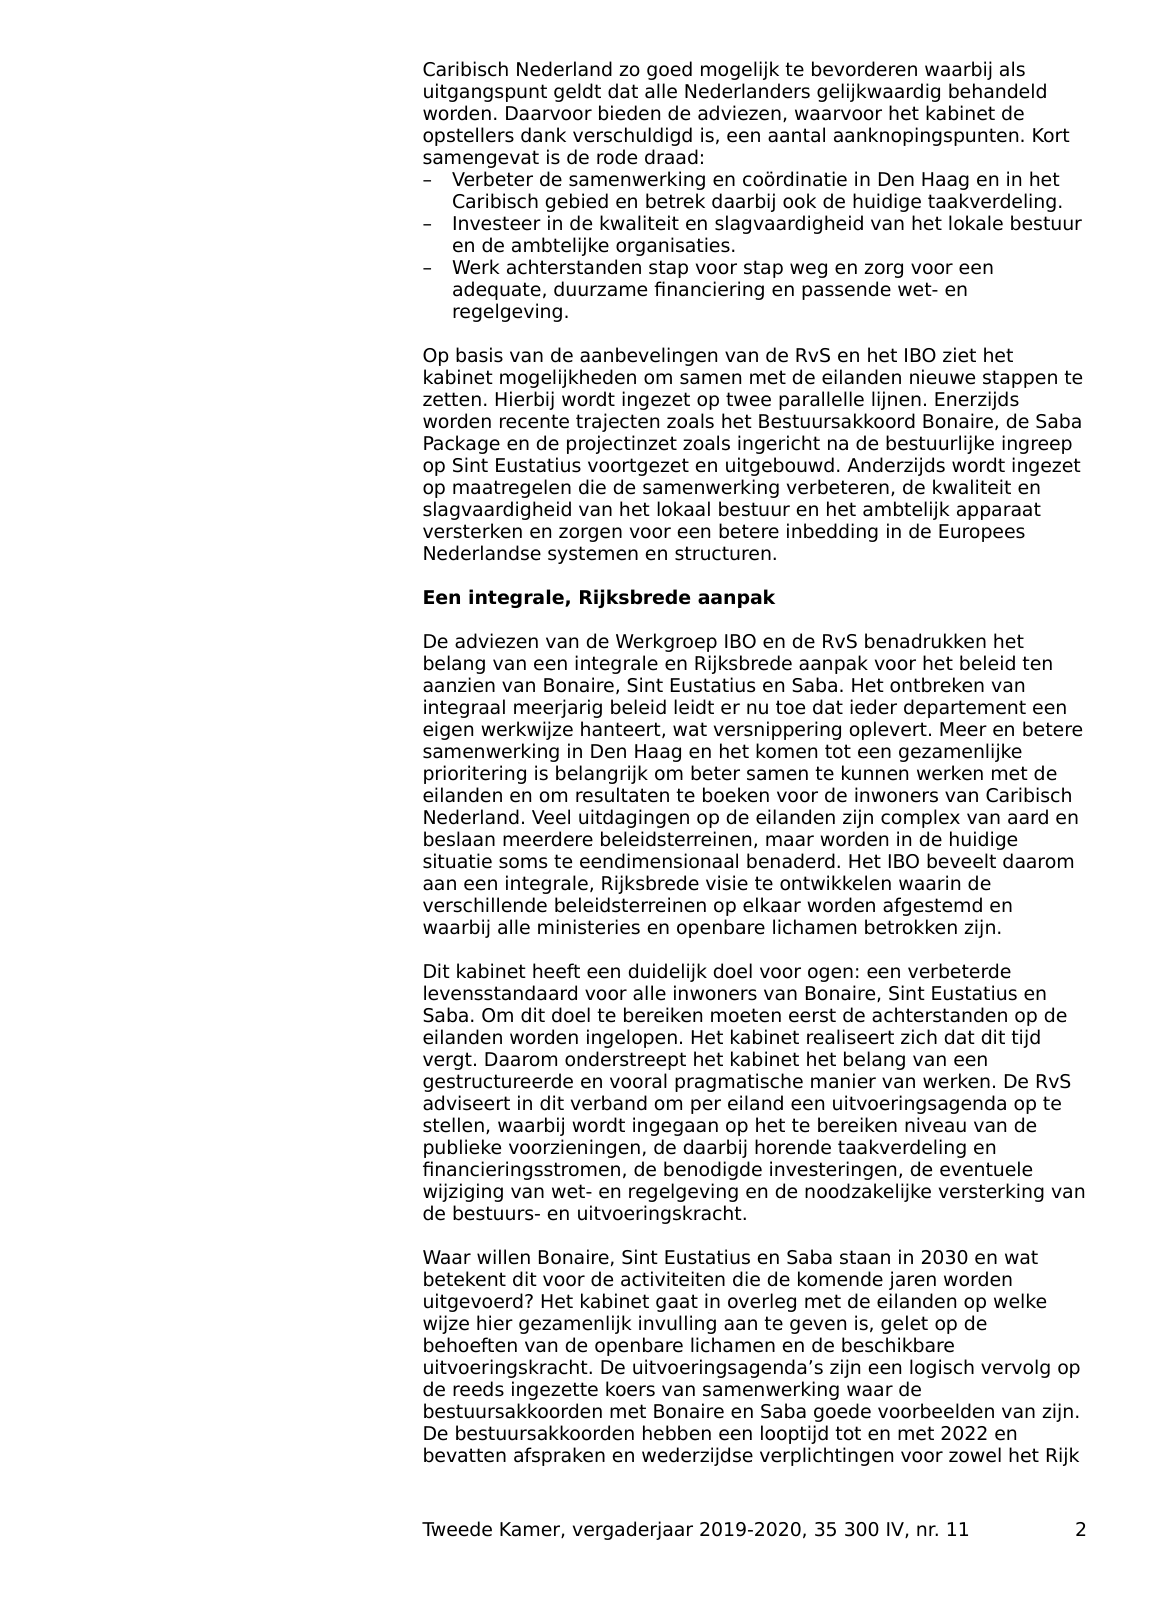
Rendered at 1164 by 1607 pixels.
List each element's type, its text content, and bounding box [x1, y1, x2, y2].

text Caribisch Nederland zo goed mogelijk te bevorderen waarbij als uitgangspunt geldt dat alle Nederlanders gelijkwaardig behandeld worden. Daarvoor bieden de adviezen, waarvoor het kabinet de opstellers dank verschuldigd is, een aantal aanknopingspunten. Kort samengevat is de rode draad: [422, 59, 1087, 169]
text Op basis van de aanbevelingen van de RvS en het IBO ziet het kabinet mogelijkheden om samen met de eilanden nieuwe stappen te zetten. Hierbij wordt ingezet op twee parallelle lijnen. Enerzijds worden recente trajecten zoals het Bestuursakkoord Bonaire, de Saba Package en de projectinzet zoals ingericht na de bestuurlijke ingreep op Sint Eustatius voortgezet en uitgebouwd. Anderzijds wordt ingezet op maatregelen die de samenwerking verbeteren, de kwaliteit en slagvaardigheid van het lokaal bestuur en het ambtelijk apparaat versterken en zorgen voor een betere inbedding in de Europees Nederlandse systemen en structuren. [422, 345, 1087, 565]
text Waar willen Bonaire, Sint Eustatius en Saba staan in 2030 en wat betekent dit voor de activiteiten die de komende jaren worden uitgevoerd? Het kabinet gaat in overleg met de eilanden op welke wijze hier gezamenlijk invulling aan te geven is, gelet op de behoeften van de openbare lichamen en de beschikbare uitvoeringskracht. De uitvoeringsagenda’s zijn een logisch vervolg op de reeds ingezette koers van samenwerking waar de bestuursakkoorden met Bonaire en Saba goede voorbeelden van zijn. De bestuursakkoorden hebben een looptijd tot en met 2022 en bevatten afspraken en wederzijdse verplichtingen voor zowel het Rijk [422, 1247, 1087, 1467]
text – Werk achterstanden stap voor stap weg en zorg voor een adequate, duurzame financiering en passende wet- en regelgeving. [422, 257, 1087, 323]
text De adviezen van de Werkgroep IBO en de RvS benadrukken het belang van een integrale en Rijksbrede aanpak voor het beleid ten aanzien van Bonaire, Sint Eustatius en Saba. Het ontbreken van integraal meerjarig beleid leidt er nu toe dat ieder departement een eigen werkwijze hanteert, wat versnippering oplevert. Meer en betere samenwerking in Den Haag en het komen tot een gezamenlijke prioritering is belangrijk om beter samen te kunnen werken met de eilanden en om resultaten te boeken voor de inwoners van Caribisch Nederland. Veel uitdagingen op de eilanden zijn complex van aard en beslaan meerdere beleidsterreinen, maar worden in de huidige situatie soms te eendimensionaal benaderd. Het IBO beveelt daarom aan een integrale, Rijksbrede visie te ontwikkelen waarin de verschillende beleidsterreinen op elkaar worden afgestemd en waarbij alle ministeries en openbare lichamen betrokken zijn. [422, 631, 1087, 939]
subtitle Een integrale, Rijksbrede aanpak [422, 587, 1087, 609]
text Dit kabinet heeft een duidelijk doel voor ogen: een verbeterde levensstandaard voor alle inwoners van Bonaire, Sint Eustatius en Saba. Om dit doel te bereiken moeten eerst de achterstanden op de eilanden worden ingelopen. Het kabinet realiseert zich dat dit tijd vergt. Daarom onderstreept het kabinet het belang van een gestructureerde en vooral pragmatische manier van werken. De RvS adviseert in dit verband om per eiland een uitvoeringsagenda op te stellen, waarbij wordt ingegaan op het te bereiken niveau van de publieke voorzieningen, de daarbij horende taakverdeling en financieringsstromen, de benodigde investeringen, de eventuele wijziging van wet- en regelgeving en de noodzakelijke versterking van de bestuurs- en uitvoeringskracht. [422, 961, 1087, 1225]
text – Verbeter de samenwerking en coördinatie in Den Haag en in het Caribisch gebied en betrek daarbij ook de huidige taakverdeling. [422, 169, 1087, 213]
text – Investeer in de kwaliteit en slagvaardigheid van het lokale bestuur en de ambtelijke organisaties. [422, 213, 1087, 257]
